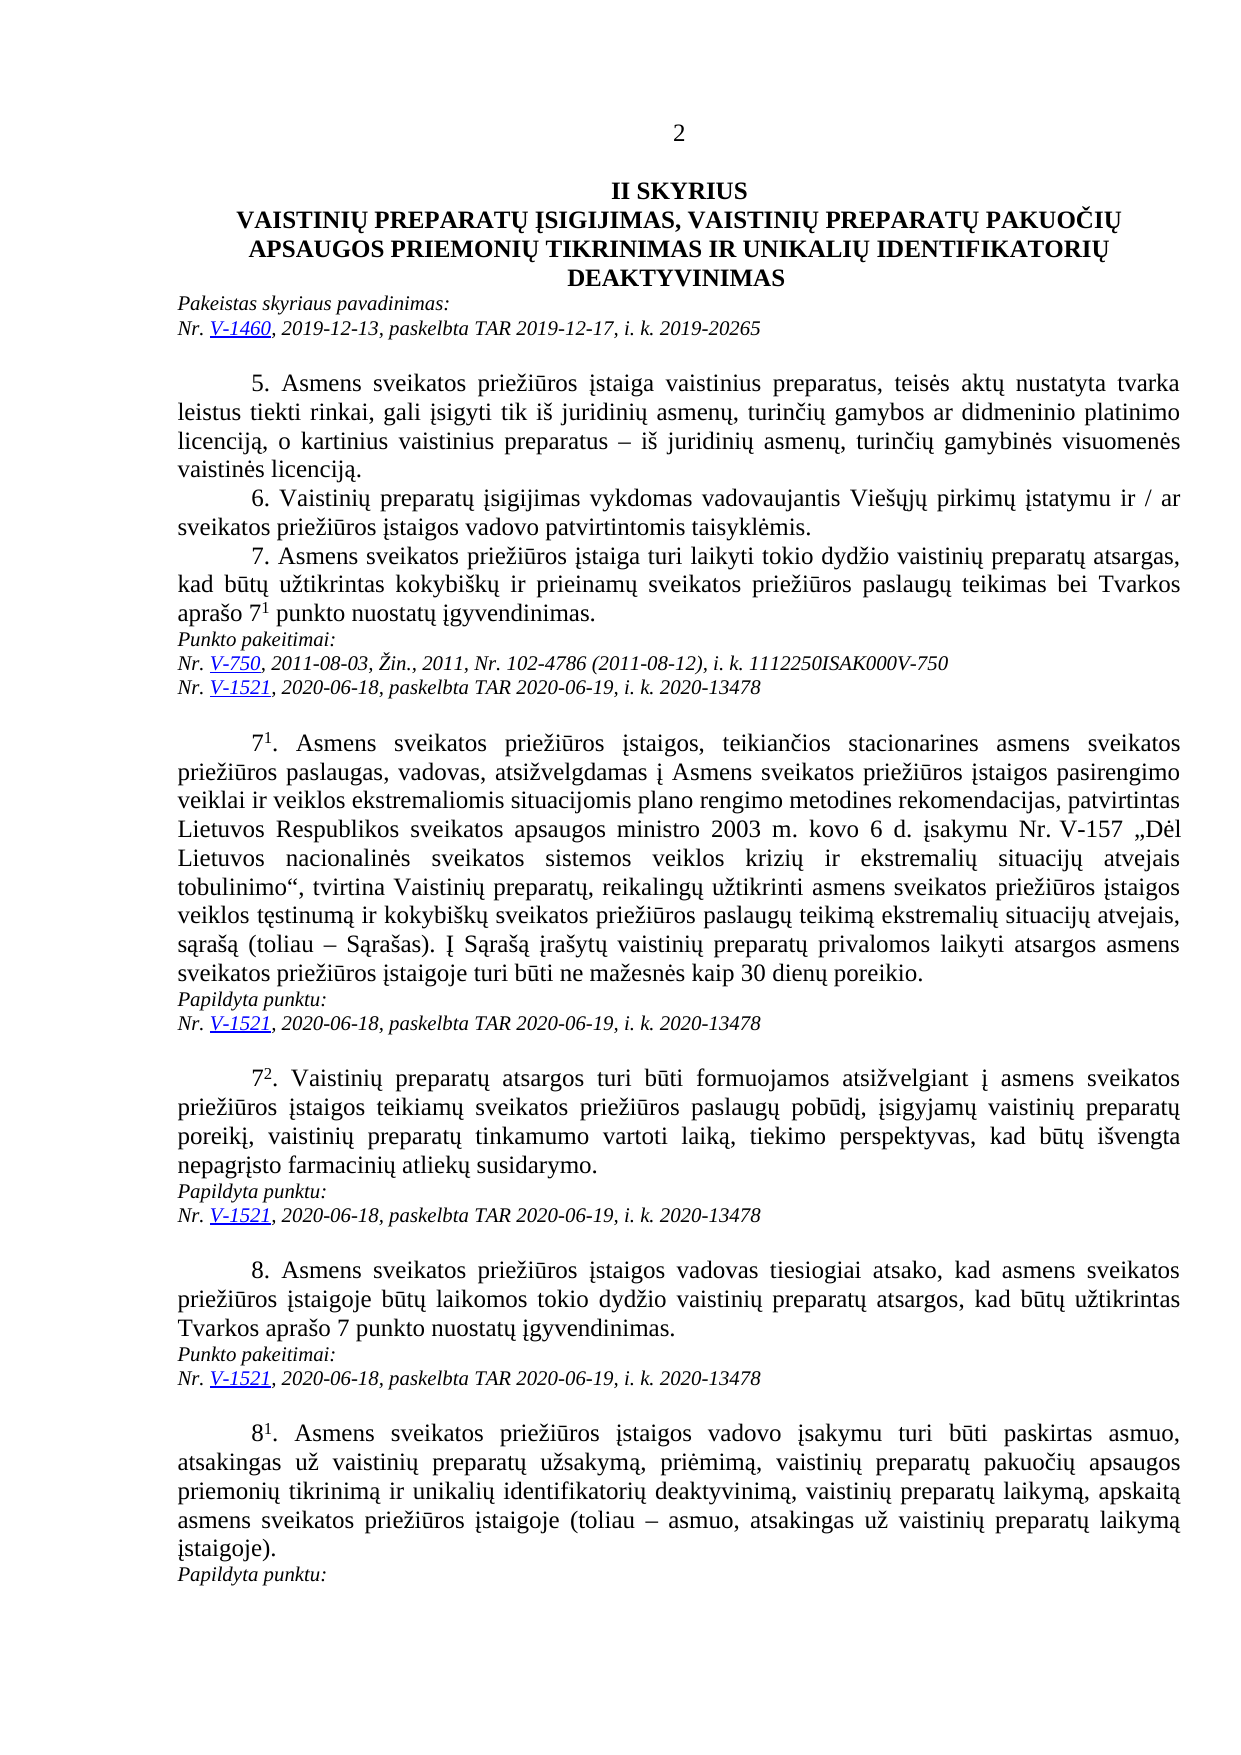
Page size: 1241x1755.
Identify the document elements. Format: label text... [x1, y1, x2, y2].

text Nr. V-1521, 2020-06-18, paskelbta TAR 2020-06-19, i. k. 2020-13478 [177, 1366, 1181, 1390]
text II SKYRIUS [177, 176, 1181, 205]
text 81. Asmens sveikatos priežiūros įstaigos vadovo įsakymu turi būti paskirtas asmuo, atsakingas už vaistinių preparatų užsakymą, priėmimą, vaistinių preparatų pakuočių apsaugos priemonių tikrinimą ir unikalių identifikatorių deaktyvinimą, vaistinių preparatų laikymą, apskaitą asmens sveikatos priežiūros įstaigoje (toliau – asmuo, atsakingas už vaistinių preparatų laikymą įstaigoje). [177, 1418, 1181, 1562]
text 8. Asmens sveikatos priežiūros įstaigos vadovas tiesiogiai atsako, kad asmens sveikatos priežiūros įstaigoje būtų laikomos tokio dydžio vaistinių preparatų atsargos, kad būtų užtikrintas Tvarkos aprašo 7 punkto nuostatų įgyvendinimas. [177, 1255, 1181, 1342]
text Nr. V-1521, 2020-06-18, paskelbta TAR 2020-06-19, i. k. 2020-13478 [177, 1011, 1181, 1035]
text 7. Asmens sveikatos priežiūros įstaiga turi laikyti tokio dydžio vaistinių preparatų atsargas, kad būtų užtikrintas kokybiškų ir prieinamų sveikatos priežiūros paslaugų teikimas bei Tvarkos aprašo 71 punkto nuostatų įgyvendinimas. [177, 541, 1181, 627]
text 6. Vaistinių preparatų įsigijimas vykdomas vadovaujantis Viešųjų pirkimų įstatymu ir / ar sveikatos priežiūros įstaigos vadovo patvirtintomis taisyklėmis. [177, 483, 1181, 541]
text Punkto pakeitimai: [177, 627, 1181, 651]
text 5. Asmens sveikatos priežiūros įstaiga vaistinius preparatus, teisės aktų nustatyta tvarka leistus tiekti rinkai, gali įsigyti tik iš juridinių asmenų, turinčių gamybos ar didmeninio platinimo licenciją, o kartinius vaistinius preparatus – iš juridinių asmenų, turinčių gamybinės visuomenės vaistinės licenciją. [177, 368, 1181, 483]
text Papildyta punktu: [177, 1178, 1181, 1203]
text 71. Asmens sveikatos priežiūros įstaigos, teikiančios stacionarines asmens sveikatos priežiūros paslaugas, vadovas, atsižvelgdamas į Asmens sveikatos priežiūros įstaigos pasirengimo veiklai ir veiklos ekstremaliomis situacijomis plano rengimo metodines rekomendacijas, patvirtintas Lietuvos Respublikos sveikatos apsaugos ministro 2003 m. kovo 6 d. įsakymu Nr. V-157 „Dėl Lietuvos nacionalinės sveikatos sistemos veiklos krizių ir ekstremalių situacijų atvejais tobulinimo“, tvirtina Vaistinių preparatų, reikalingų užtikrinti asmens sveikatos priežiūros įstaigos veiklos tęstinumą ir kokybiškų sveikatos priežiūros paslaugų teikimą ekstremalių situacijų atvejais, sąrašą (toliau – Sąrašas). Į Sąrašą įrašytų vaistinių preparatų privalomos laikyti atsargos asmens sveikatos priežiūros įstaigoje turi būti ne mažesnės kaip 30 dienų poreikio. [177, 728, 1181, 987]
text Papildyta punktu: [177, 1562, 1181, 1586]
text VAISTINIŲ PREPARATŲ ĮSIGIJIMAS, VAISTINIŲ PREPARATŲ PAKUOČIŲ APSAUGOS PRIEMONIŲ TIKRINIMAS IR UNIKALIŲ IDENTIFIKATORIŲ DEAKTYVINIMAS [177, 205, 1181, 291]
text 72. Vaistinių preparatų atsargos turi būti formuojamos atsižvelgiant į asmens sveikatos priežiūros įstaigos teikiamų sveikatos priežiūros paslaugų pobūdį, įsigyjamų vaistinių preparatų poreikį, vaistinių preparatų tinkamumo vartoti laiką, tiekimo perspektyvas, kad būtų išvengta nepagrįsto farmacinių atliekų susidarymo. [177, 1063, 1181, 1178]
text Nr. V-1521, 2020-06-18, paskelbta TAR 2020-06-19, i. k. 2020-13478 [177, 1203, 1181, 1227]
text Papildyta punktu: [177, 987, 1181, 1011]
text Nr. V-1521, 2020-06-18, paskelbta TAR 2020-06-19, i. k. 2020-13478 [177, 675, 1181, 699]
text Nr. V-1460, 2019-12-13, paskelbta TAR 2019-12-17, i. k. 2019-20265 [177, 315, 1181, 339]
text Nr. V-750, 2011-08-03, Žin., 2011, Nr. 102-4786 (2011-08-12), i. k. 1112250ISAK000V-750 [177, 651, 1181, 675]
text Punkto pakeitimai: [177, 1342, 1181, 1366]
text Pakeistas skyriaus pavadinimas: [177, 291, 1181, 315]
